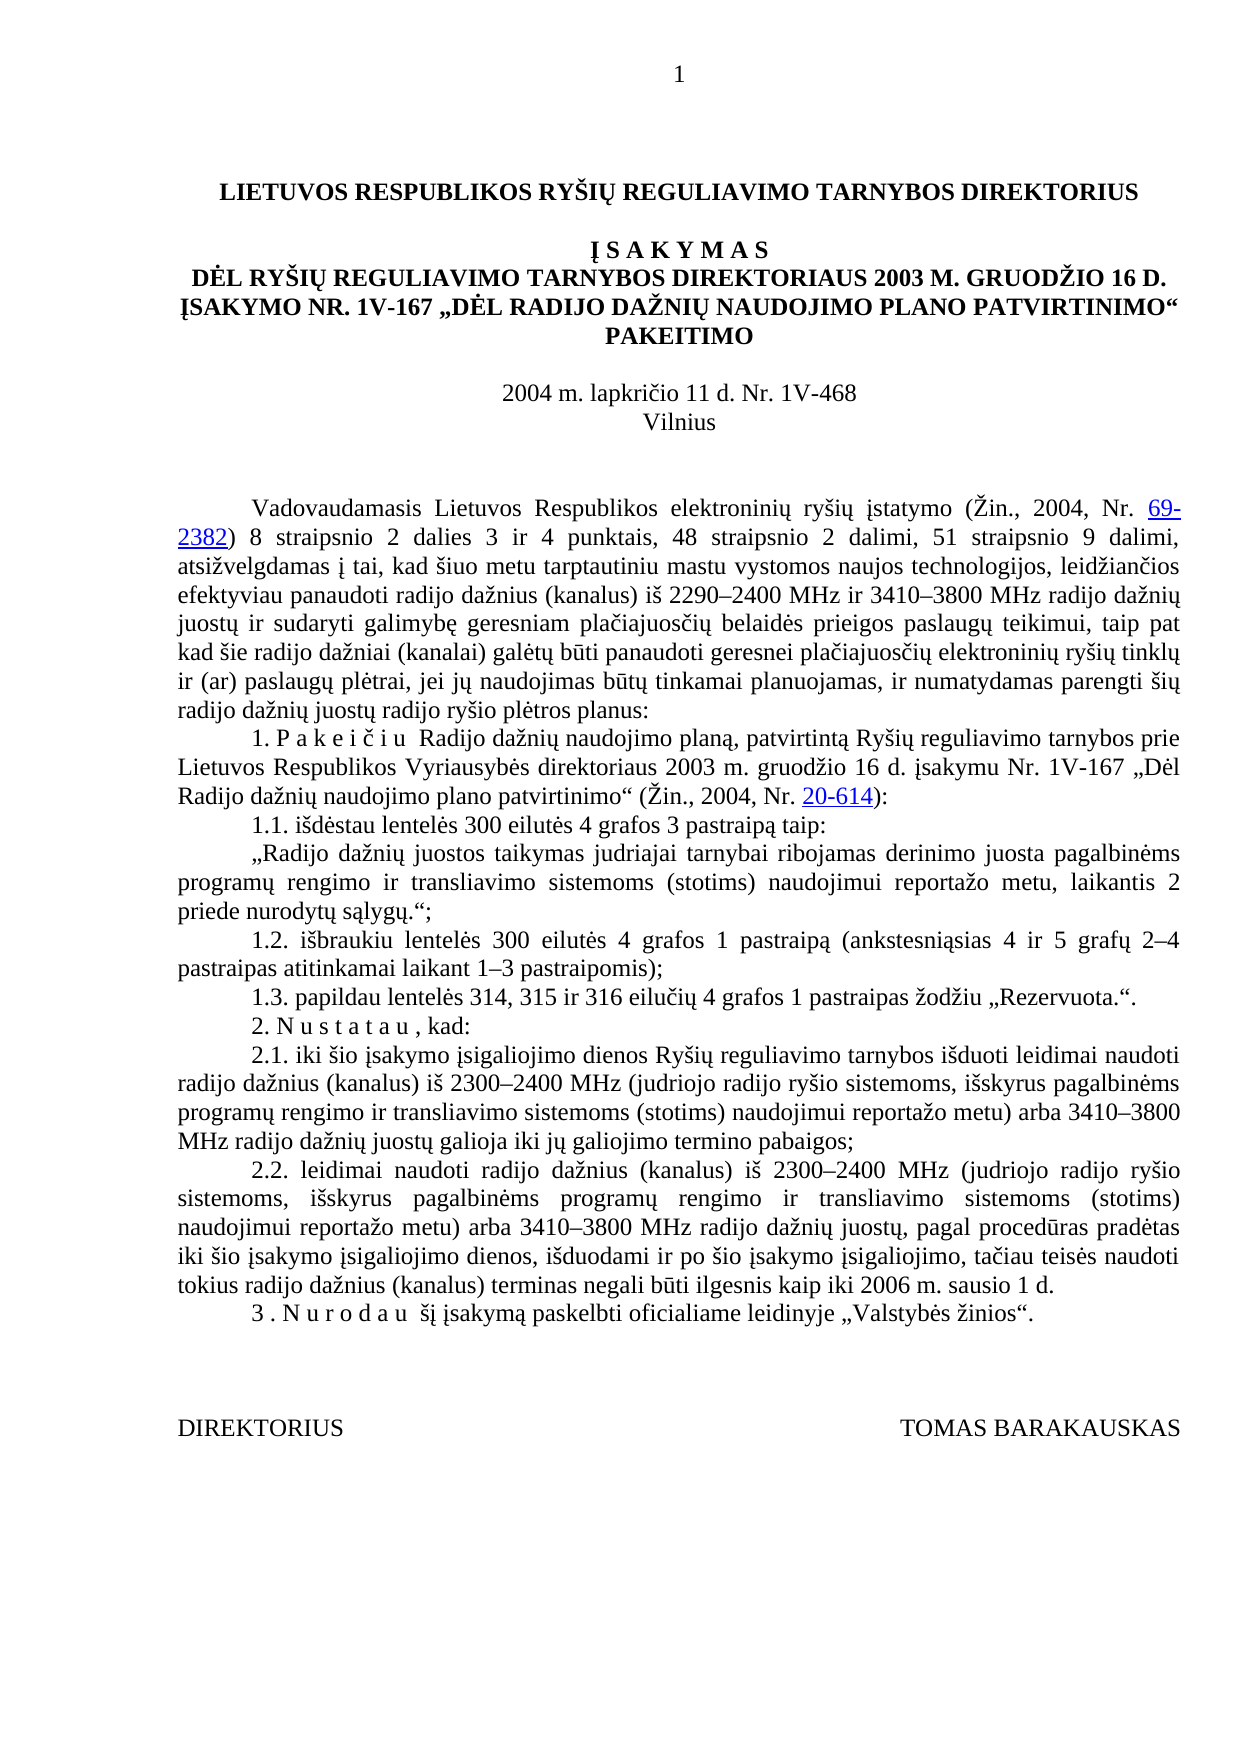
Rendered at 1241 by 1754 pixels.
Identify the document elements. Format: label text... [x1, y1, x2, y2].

text 2004 m. lapkričio 11 d. Nr. 1V-468 [177, 378, 1181, 407]
text 1.1. išdėstau lentelės 300 eilutės 4 grafos 3 pastraipą taip: [177, 810, 1181, 838]
text DIREKTORIUS TOMAS BARAKAUSKAS [177, 1413, 1181, 1442]
text 2.1. iki šio įsakymo įsigaliojimo dienos Ryšių reguliavimo tarnybos išduoti leidimai naudoti radijo dažnius (kanalus) iš 2300–2400 MHz (judriojo radijo ryšio sistemoms, išskyrus pagalbinėms programų rengimo ir transliavimo sistemoms (stotims) naudojimui reportažo metu) arba 3410–3800 MHz radijo dažnių juostų galioja iki jų galiojimo termino pabaigos; [177, 1040, 1181, 1155]
text 2. Nustatau, kad: [177, 1011, 1181, 1040]
text 1.Pakeičiu Radijo dažnių naudojimo planą, patvirtintą Ryšių reguliavimo tarnybos prie Lietuvos Respublikos Vyriausybės direktoriaus 2003 m. gruodžio 16 d. įsakymu Nr. 1V-167 „Dėl Radijo dažnių naudojimo plano patvirtinimo“ (Žin., 2004, Nr. 20-614): [177, 723, 1181, 810]
text Vadovaudamasis Lietuvos Respublikos elektroninių ryšių įstatymo (Žin., 2004, Nr. 69-2382) 8 straipsnio 2 dalies 3 ir 4 punktais, 48 straipsnio 2 dalimi, 51 straipsnio 9 dalimi, atsižvelgdamas į tai, kad šiuo metu tarptautiniu mastu vystomos naujos technologijos, leidžiančios efektyviau panaudoti radijo dažnius (kanalus) iš 2290–2400 MHz ir 3410–3800 MHz radijo dažnių juostų ir sudaryti galimybę geresniam plačiajuosčių belaidės prieigos paslaugų teikimui, taip pat kad šie radijo dažniai (kanalai) galėtų būti panaudoti geresnei plačiajuosčių elektroninių ryšių tinklų ir (ar) paslaugų plėtrai, jei jų naudojimas būtų tinkamai planuojamas, ir numatydamas parengti šių radijo dažnių juostų radijo ryšio plėtros planus: [177, 493, 1181, 723]
text 1.3. papildau lentelės 314, 315 ir 316 eilučių 4 grafos 1 pastraipas žodžiu „Rezervuota.“. [177, 982, 1181, 1011]
text DĖL RYŠIŲ REGULIAVIMO TARNYBOS DIREKTORIAUS 2003 M. GRUODŽIO 16 D. ĮSAKYMO NR. 1V-167 „DĖL RADIJO DAŽNIŲ NAUDOJIMO PLANO PATVIRTINIMO“ PAKEITIMO [177, 263, 1181, 350]
text „Radijo dažnių juostos taikymas judriajai tarnybai ribojamas derinimo juosta pagalbinėms programų rengimo ir transliavimo sistemoms (stotims) naudojimui reportažo metu, laikantis 2 priede nurodytų sąlygų.“; [177, 838, 1181, 925]
text 2.2. leidimai naudoti radijo dažnius (kanalus) iš 2300–2400 MHz (judriojo radijo ryšio sistemoms, išskyrus pagalbinėms programų rengimo ir transliavimo sistemoms (stotims) naudojimui reportažo metu) arba 3410–3800 MHz radijo dažnių juostų, pagal procedūras pradėtas iki šio įsakymo įsigaliojimo dienos, išduodami ir po šio įsakymo įsigaliojimo, tačiau teisės naudoti tokius radijo dažnius (kanalus) terminas negali būti ilgesnis kaip iki 2006 m. sausio 1 d. [177, 1155, 1181, 1298]
text LIETUVOS RESPUBLIKOS RYŠIŲ REGULIAVIMO TARNYBOS DIREKTORIUS [177, 177, 1181, 206]
text 3.Nurodau šį įsakymą paskelbti oficialiame leidinyje „Valstybės žinios“. [177, 1298, 1181, 1327]
text Į S A K Y M A S [177, 235, 1181, 263]
text 1.2. išbraukiu lentelės 300 eilutės 4 grafos 1 pastraipą (ankstesniąsias 4 ir 5 grafų 2–4 pastraipas atitinkamai laikant 1–3 pastraipomis); [177, 925, 1181, 982]
text Vilnius [177, 407, 1181, 436]
